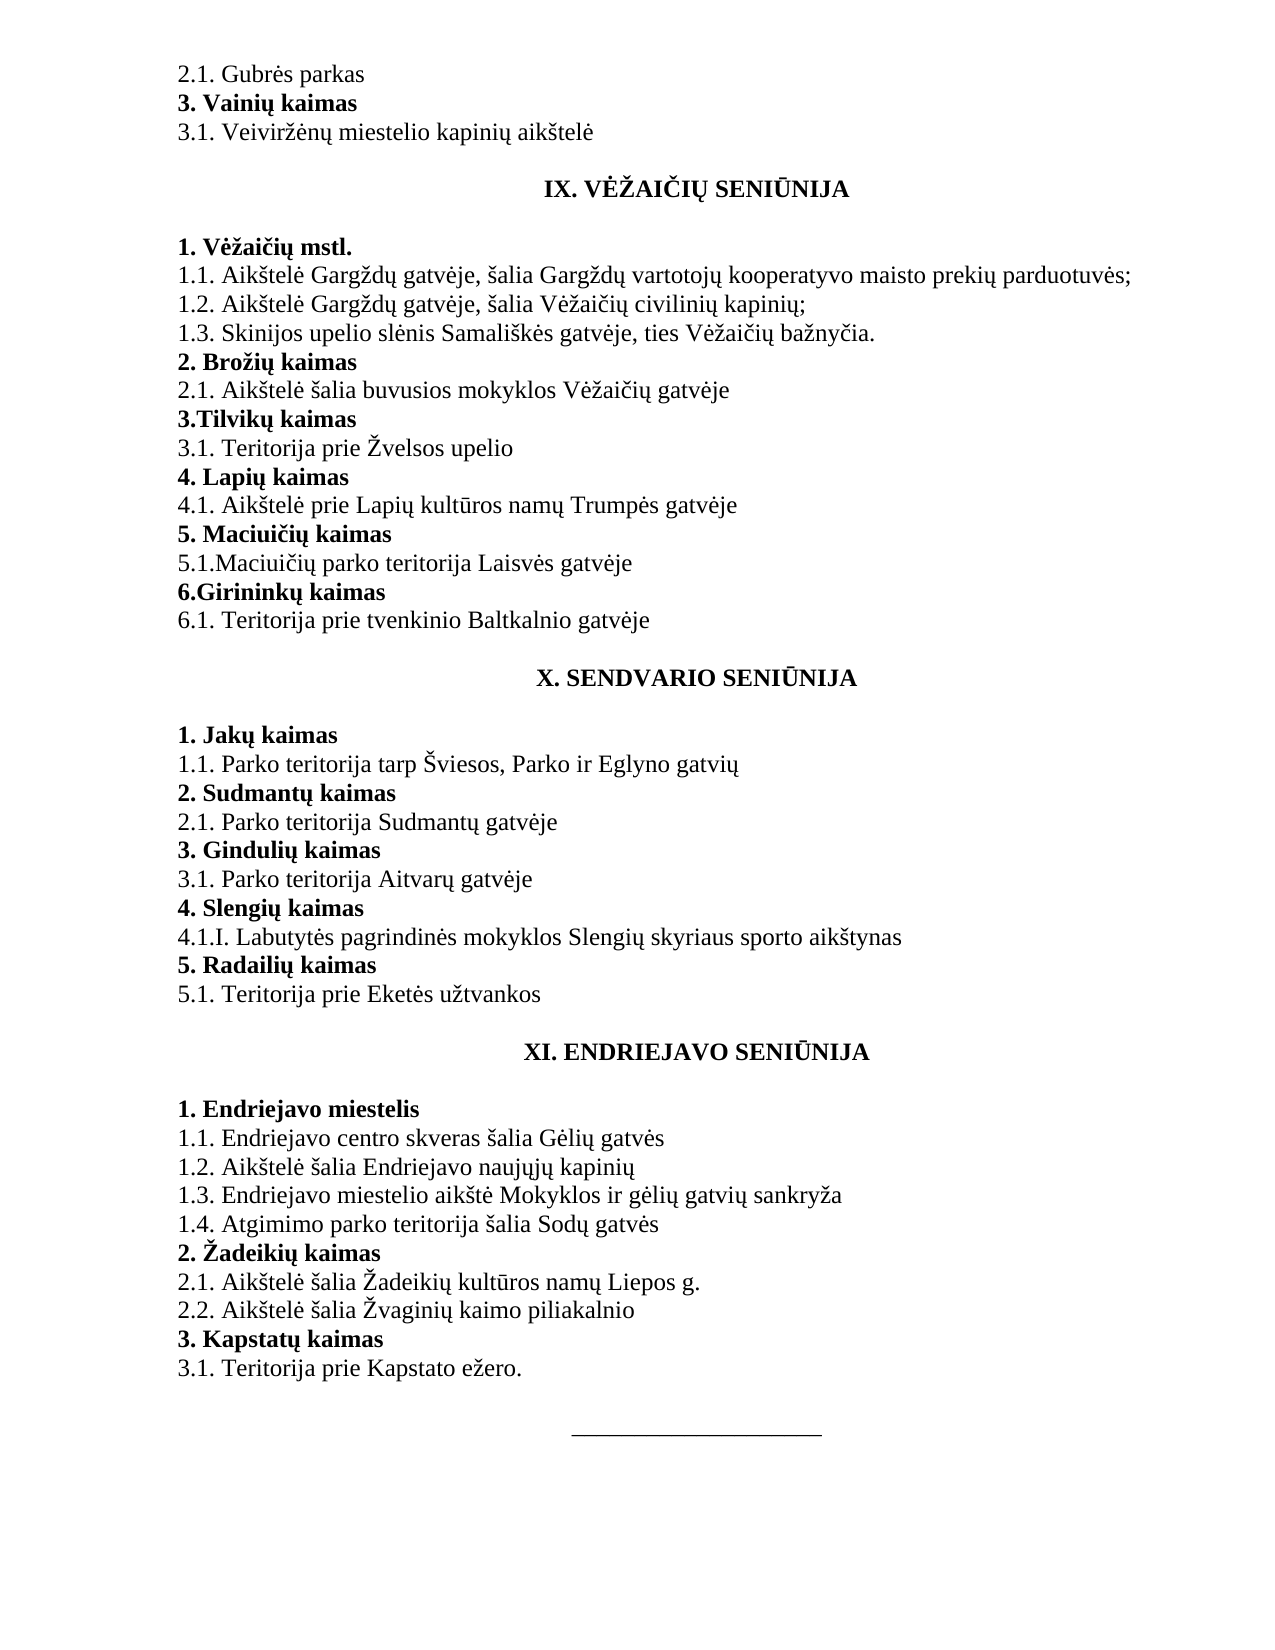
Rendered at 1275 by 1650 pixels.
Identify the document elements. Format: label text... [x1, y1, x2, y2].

text 1.3. Endriejavo miestelio aikštė Mokyklos ir gėlių gatvių sankryža [177, 1180, 1216, 1209]
text 1. Endriejavo miestelis [177, 1094, 1216, 1123]
text 4.1. Aikštelė prie Lapių kultūros namų Trumpės gatvėje [177, 490, 1216, 519]
text 1.2. Aikštelė šalia Endriejavo naujųjų kapinių [177, 1152, 1216, 1180]
text 2.1. Parko teritorija Sudmantų gatvėje [177, 807, 1216, 835]
text 3.1. Veiviržėnų miestelio kapinių aikštelė [177, 117, 1216, 145]
text 1. Jakų kaimas [177, 720, 1216, 749]
text 2. Žadeikių kaimas [177, 1238, 1216, 1267]
text 2.2. Aikštelė šalia Žvaginių kaimo piliakalnio [177, 1295, 1216, 1324]
text XI. ENDRIEJAVO SENIŪNIJA [177, 1037, 1216, 1065]
text 2.1. Aikštelė šalia buvusios mokyklos Vėžaičių gatvėje [177, 375, 1216, 404]
text 3. Gindulių kaimas [177, 835, 1216, 864]
text 1.1. Endriejavo centro skveras šalia Gėlių gatvės [177, 1123, 1216, 1152]
text 1.2. Aikštelė Gargždų gatvėje, šalia Vėžaičių civilinių kapinių; [177, 289, 1216, 318]
text 3.1. Parko teritorija Aitvarų gatvėje [177, 864, 1216, 893]
text 3.1. Teritorija prie Kapstato ežero. [177, 1353, 1216, 1382]
text 3. Kapstatų kaimas [177, 1324, 1216, 1353]
text 4.1.I. Labutytės pagrindinės mokyklos Slengių skyriaus sporto aikštynas [177, 922, 1216, 950]
text 2. Sudmantų kaimas [177, 778, 1216, 807]
text 1. Vėžaičių mstl. [177, 232, 1216, 260]
text IX. VĖŽAIČIŲ SENIŪNIJA [177, 174, 1216, 203]
text 5.1. Teritorija prie Eketės užtvankos [177, 979, 1216, 1008]
text 2.1. Gubrės parkas [177, 59, 1216, 88]
text 3.Tilvikų kaimas [177, 404, 1216, 433]
text 2.1. Aikštelė šalia Žadeikių kultūros namų Liepos g. [177, 1267, 1216, 1295]
text 1.4. Atgimimo parko teritorija šalia Sodų gatvės [177, 1209, 1216, 1238]
text 5. Radailių kaimas [177, 950, 1216, 979]
text 5. Maciuičių kaimas [177, 519, 1216, 548]
text X. SENDVARIO SENIŪNIJA [177, 663, 1216, 692]
text 1.3. Skinijos upelio slėnis Samališkės gatvėje, ties Vėžaičių bažnyčia. [177, 318, 1216, 347]
text 2. Brožių kaimas [177, 347, 1216, 375]
text ____________________ [177, 1410, 1216, 1439]
text 1.1. Parko teritorija tarp Šviesos, Parko ir Eglyno gatvių [177, 749, 1216, 778]
text 3. Vainių kaimas [177, 88, 1216, 117]
text 1.1. Aikštelė Gargždų gatvėje, šalia Gargždų vartotojų kooperatyvo maisto prekių parduotuvės; [177, 260, 1216, 289]
text 4. Slengių kaimas [177, 893, 1216, 922]
text 5.1.Maciuičių parko teritorija Laisvės gatvėje [177, 548, 1216, 577]
text 3.1. Teritorija prie Žvelsos upelio [177, 433, 1216, 462]
text 4. Lapių kaimas [177, 462, 1216, 490]
text 6.1. Teritorija prie tvenkinio Baltkalnio gatvėje [177, 605, 1216, 634]
text 6.Girininkų kaimas [177, 577, 1216, 605]
